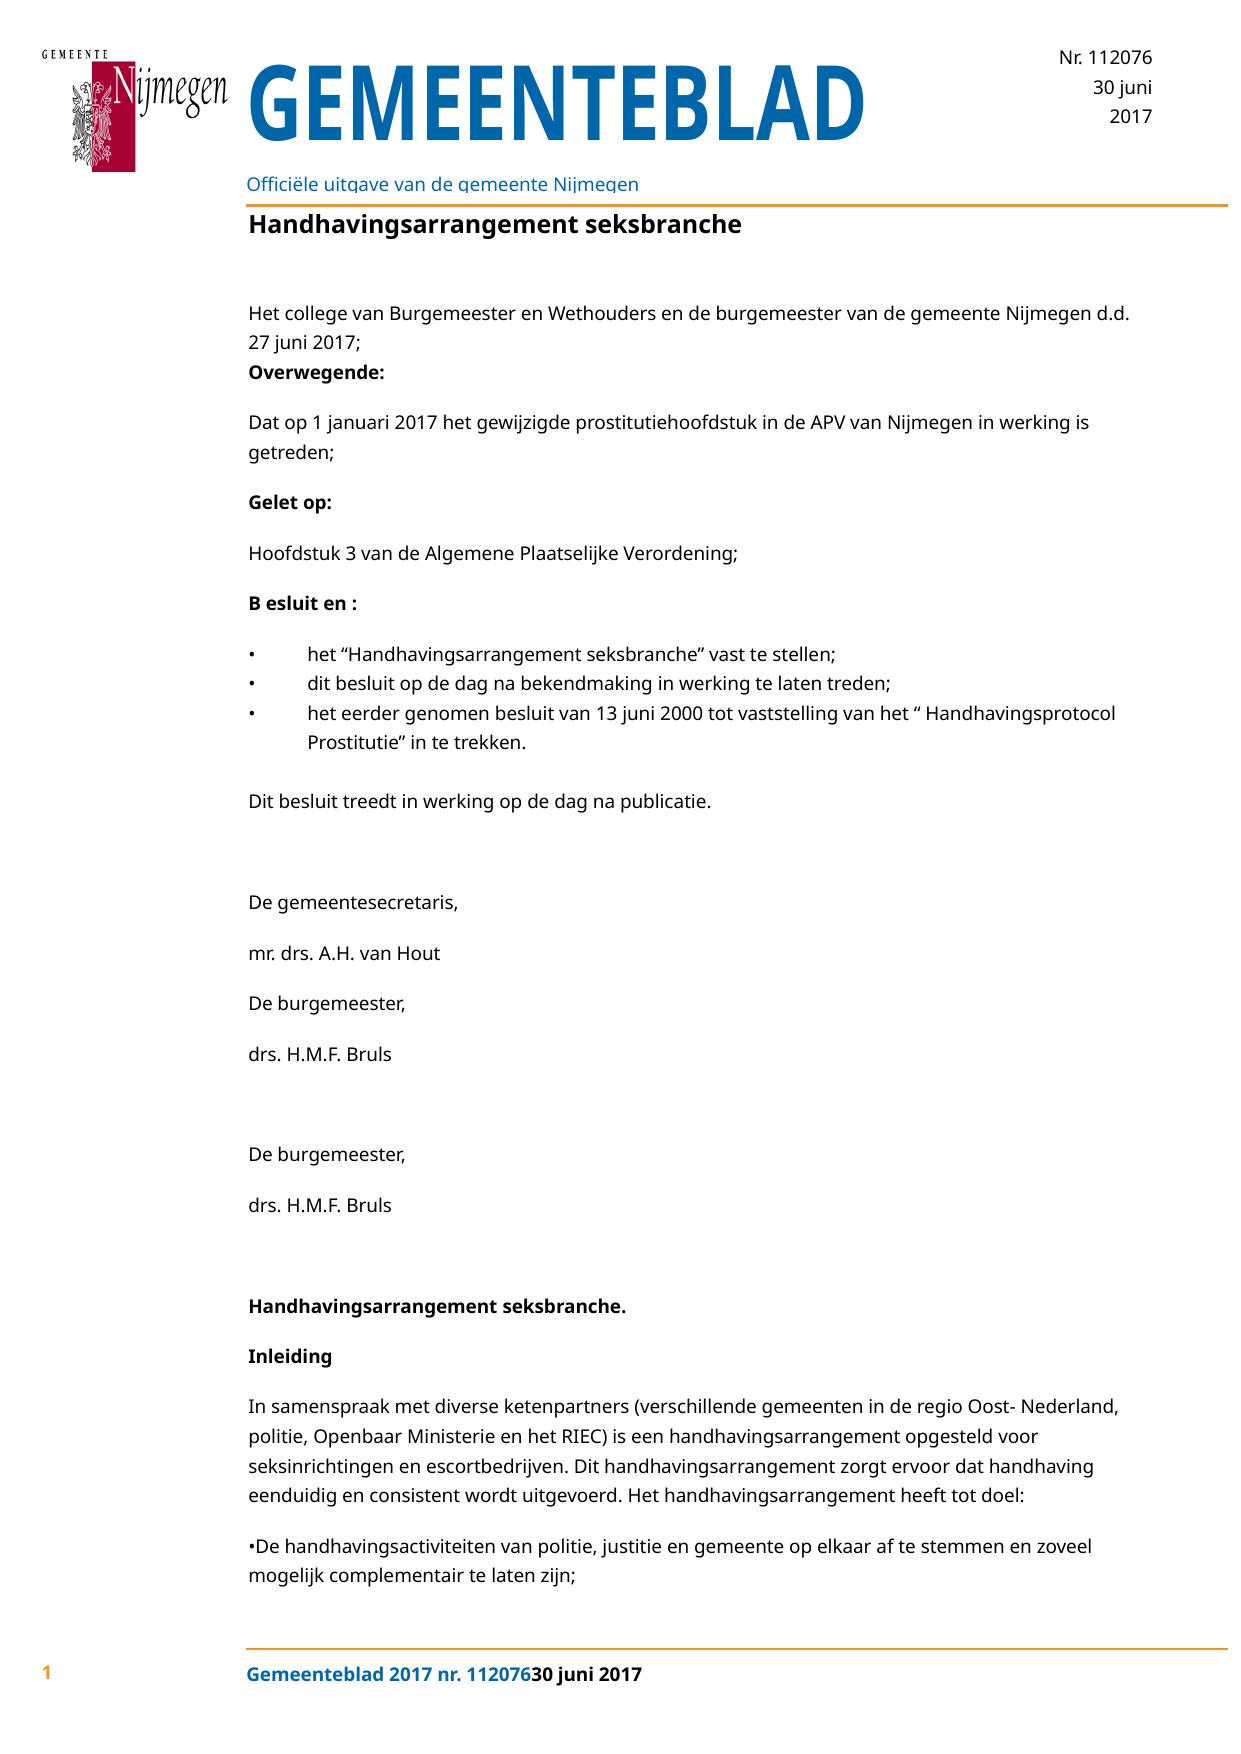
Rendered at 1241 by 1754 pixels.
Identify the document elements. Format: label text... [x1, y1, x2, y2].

text drs. H.M.F. Bruls [248, 1192, 1152, 1218]
text Dit besluit treedt in werking op de dag na publicatie. [248, 789, 1152, 814]
list het eerder genomen besluit van 13 juni 2000 tot vaststelling van het “ Handhavingsprotocol Prostitutie” in te trekken. [248, 700, 1152, 755]
text Handhavingsarrangement seksbranche [248, 207, 1152, 241]
text Het college van Burgemeester en Wethouders en de burgemeester van de gemeente Nijmegen d.d. 27 juni 2017; [248, 300, 1152, 355]
picture [41, 47, 231, 172]
text De burgemeester, [248, 1142, 1152, 1167]
text In samenspraak met diverse ketenpartners (verschillende gemeenten in de regio Oost- Nederland, politie, Openbaar Ministerie en het RIEC) is een handhavingsarrangement opgesteld voor seksinrichtingen en escortbedrijven. Dit handhavingsarrangement zorgt ervoor dat handhaving eenduidig en consistent wordt uitgevoerd. Het handhavingsarrangement heeft tot doel: [248, 1394, 1152, 1508]
text Handhavingsarrangement seksbranche. [248, 1293, 1152, 1318]
text Hoofdstuk 3 van de Algemene Plaatselijke Verordening; [248, 540, 1152, 566]
text Dat op 1 januari 2017 het gewijzigde prostitutiehoofdstuk in de APV van Nijmegen in werking is getreden; [248, 409, 1152, 465]
list het “Handhavingsarrangement seksbranche” vast te stellen; [248, 641, 1152, 666]
text Overwegende: [248, 359, 1152, 385]
text drs. H.M.F. Bruls [248, 1041, 1152, 1066]
text mr. drs. A.H. van Hout [248, 940, 1152, 966]
list dit besluit op de dag na bekendmaking in werking te laten treden; [248, 670, 1152, 696]
text Inleiding [248, 1343, 1152, 1369]
text •De handhavingsactiviteiten van politie, justitie en gemeente op elkaar af te stemmen en zoveel mogelijk complementair te laten zijn; [248, 1533, 1152, 1588]
text B esluit en : [248, 590, 1152, 616]
text Gelet op: [248, 489, 1152, 515]
text De burgemeester, [248, 990, 1152, 1016]
text De gemeentesecretaris, [248, 889, 1152, 915]
